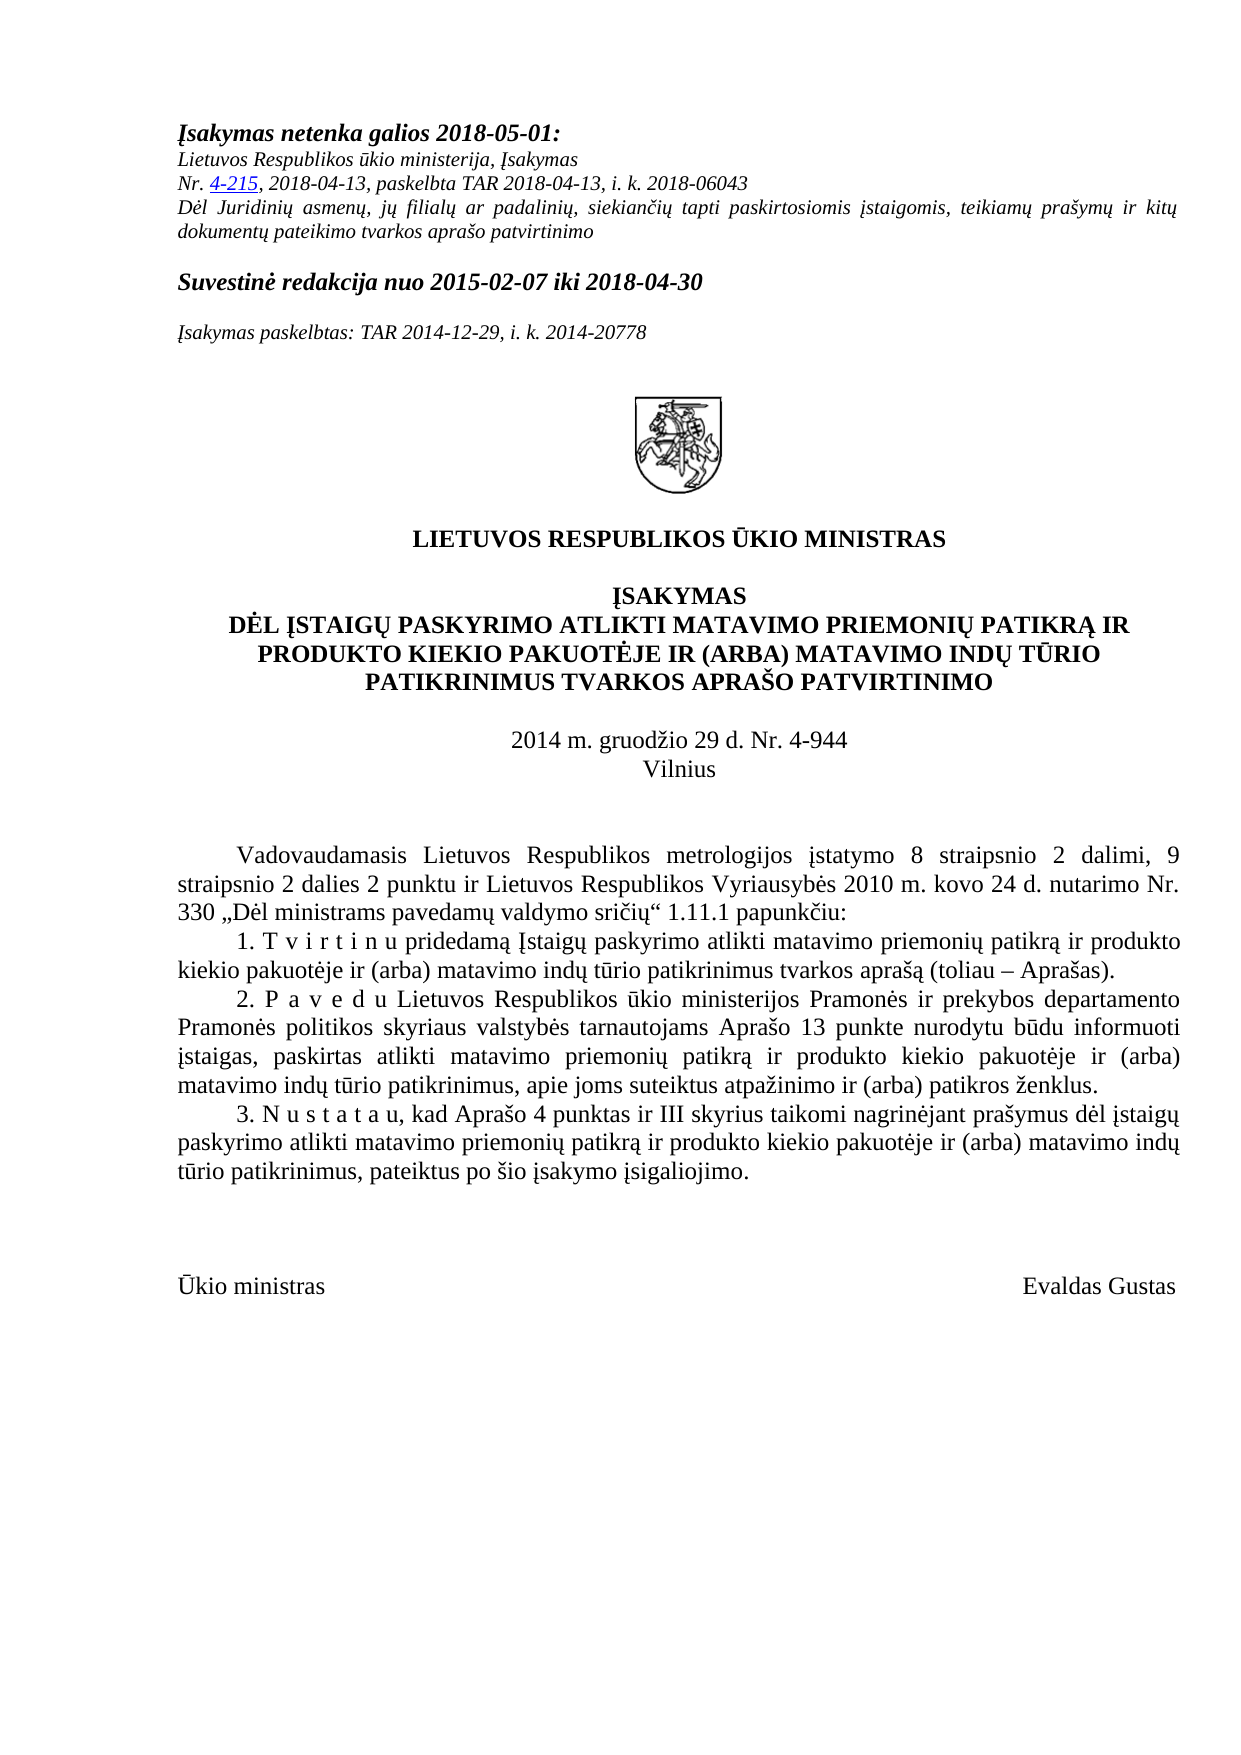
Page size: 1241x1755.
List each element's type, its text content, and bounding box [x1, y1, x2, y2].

text Lietuvos Respublikos ūkio ministerija, Įsakymas [177, 147, 1181, 171]
text DĖL ĮSTAIGŲ PASKYRIMO ATLIKTI MATAVIMO PRIEMONIŲ PATIKRĄ IR PRODUKTO KIEKIO PAKUOTĖJE IR (ARBA) MATAVIMO INDŲ TŪRIO PATIKRINIMUS TVARKOS APRAŠO PATVIRTINIMO [177, 610, 1181, 696]
text ĮSAKYMAS [177, 581, 1181, 610]
text Įsakymas netenka galios 2018-05-01: [177, 118, 1181, 147]
text LIETUVOS RESPUBLIKOS ŪKIO MINISTRAS [177, 524, 1181, 552]
text 3. N u s t a t a u, kad Aprašo 4 punktas ir III skyrius taikomi nagrinėjant prašymus dėl įstaigų paskyrimo atlikti matavimo priemonių patikrą ir produkto kiekio pakuotėje ir (arba) matavimo indų tūrio patikrinimus, pateiktus po šio įsakymo įsigaliojimo. [177, 1099, 1181, 1185]
text Suvestinė redakcija nuo 2015-02-07 iki 2018-04-30 [177, 267, 1181, 296]
text 2014 m. gruodžio 29 d. Nr. 4-944 [177, 725, 1181, 754]
text Ūkio ministras Evaldas Gustas [177, 1271, 1181, 1300]
text 1. T v i r t i n u pridedamą Įstaigų paskyrimo atlikti matavimo priemonių patikrą ir produkto kiekio pakuotėje ir (arba) matavimo indų tūrio patikrinimus tvarkos aprašą (toliau – Aprašas). [177, 926, 1181, 984]
text 2. P a v e d u Lietuvos Respublikos ūkio ministerijos Pramonės ir prekybos departamento Pramonės politikos skyriaus valstybės tarnautojams Aprašo 13 punkte nurodytu būdu informuoti įstaigas, paskirtas atlikti matavimo priemonių patikrą ir produkto kiekio pakuotėje ir (arba) matavimo indų tūrio patikrinimus, apie joms suteiktus atpažinimo ir (arba) patikros ženklus. [177, 984, 1181, 1099]
text Nr. 4-215, 2018-04-13, paskelbta TAR 2018-04-13, i. k. 2018-06043 [177, 171, 1181, 195]
text Dėl Juridinių asmenų, jų filialų ar padalinių, siekiančių tapti paskirtosiomis įstaigomis, teikiamų prašymų ir kitų dokumentų pateikimo tvarkos aprašo patvirtinimo [177, 195, 1181, 243]
text Vadovaudamasis Lietuvos Respublikos metrologijos įstatymo 8 straipsnio 2 dalimi, 9 straipsnio 2 dalies 2 punktu ir Lietuvos Respublikos Vyriausybės 2010 m. kovo 24 d. nutarimo Nr. 330 „Dėl ministrams pavedamų valdymo sričių“ 1.11.1 papunkčiu: [177, 840, 1181, 926]
text Įsakymas paskelbtas: TAR 2014-12-29, i. k. 2014-20778 [177, 320, 1181, 344]
text Vilnius [177, 754, 1181, 782]
